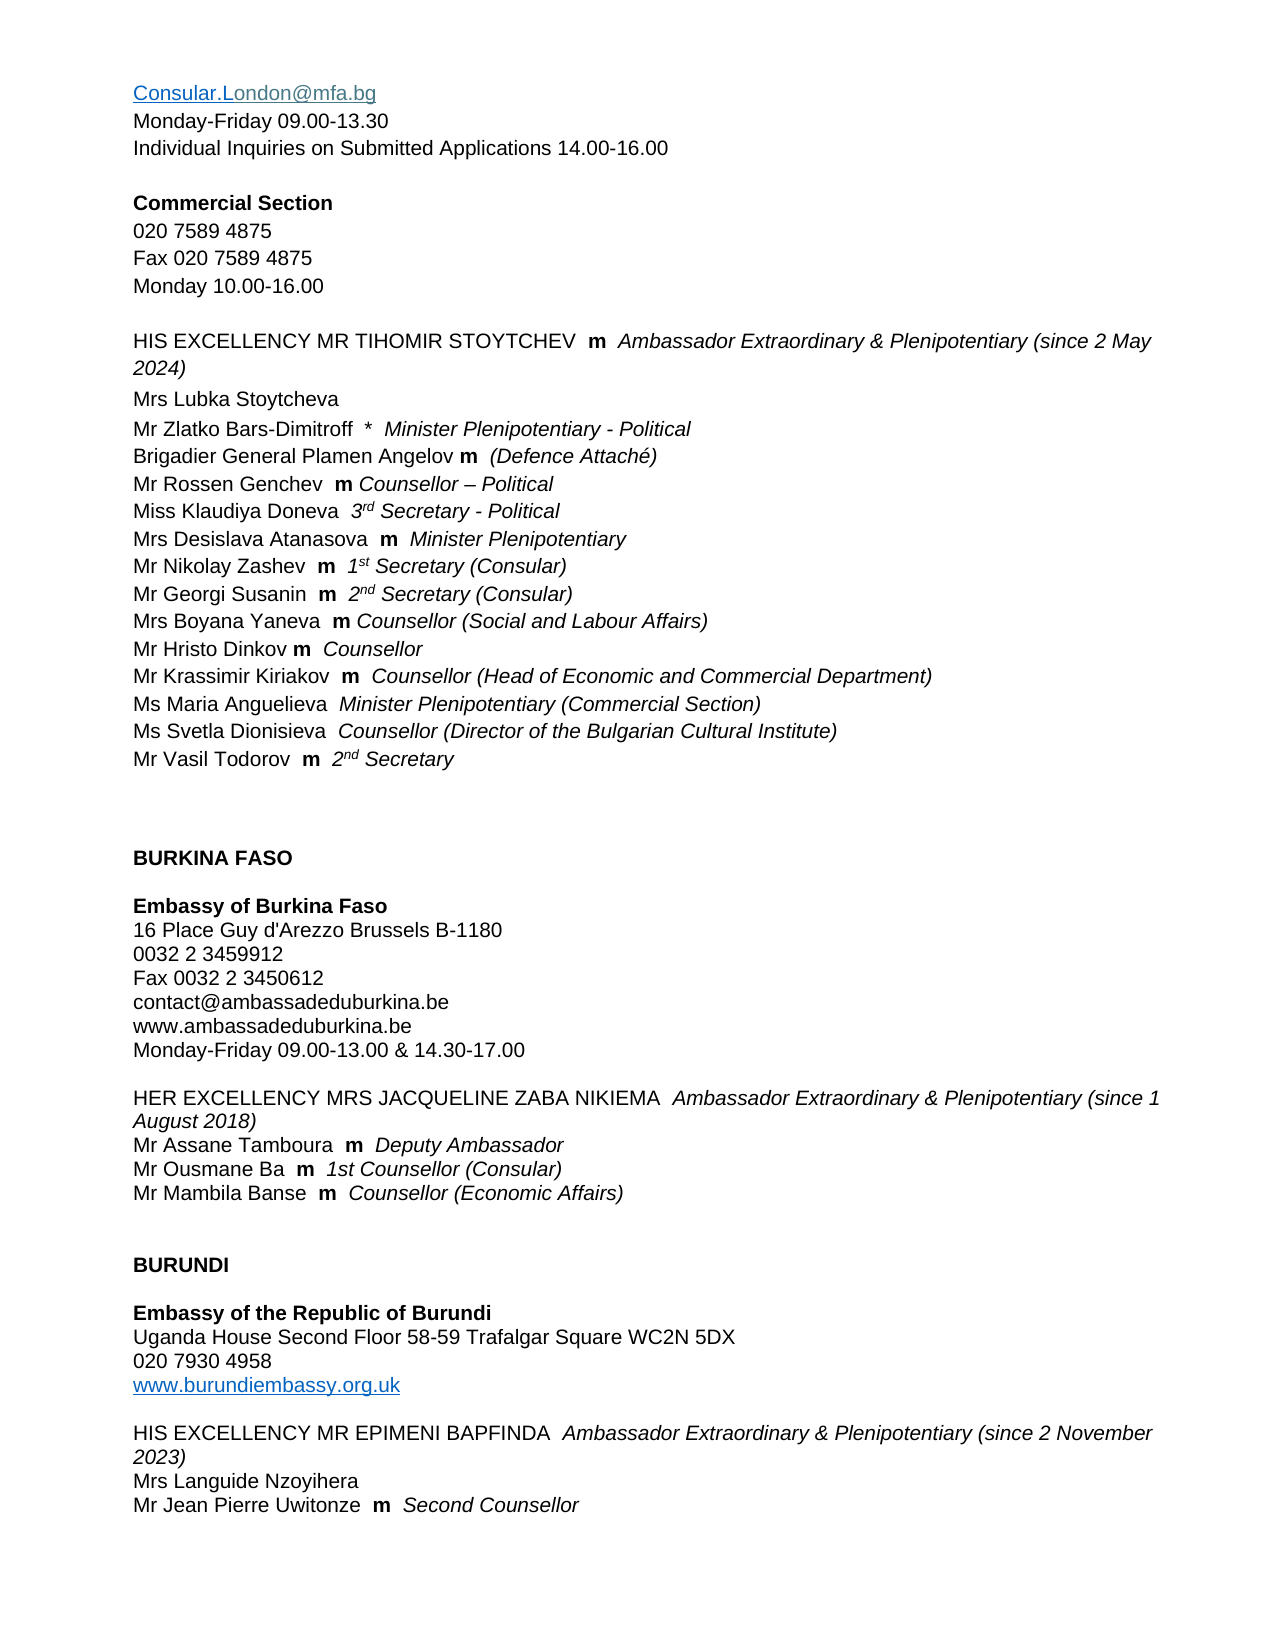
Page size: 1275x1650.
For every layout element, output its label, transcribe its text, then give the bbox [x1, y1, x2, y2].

text Mr Mambila Banse m Counsellor (Economic Affairs) [133, 1181, 1181, 1205]
text Uganda House Second Floor 58-59 Trafalgar Square WC2N 5DX [133, 1325, 1181, 1349]
text Monday 10.00-16.00 [133, 273, 1181, 297]
text Mrs Desislava Atanasova m Minister Plenipotentiary [133, 526, 1181, 550]
text Mr Vasil Todorov m 2nd Secretary [133, 746, 1181, 770]
text contact@ambassadeduburkina.be [133, 989, 1181, 1013]
text Mr Assane Tamboura m Deputy Ambassador [133, 1133, 1181, 1157]
text Mrs Languide Nzoyihera [133, 1469, 1181, 1493]
text Mr Zlatko Bars-Dimitroff * Minister Plenipotentiary - Political [133, 416, 1181, 440]
text Commercial Section [133, 191, 1181, 215]
text Brigadier General Plamen Angelov m (Defence Attaché) [133, 444, 1181, 468]
text Monday-Friday 09.00-13.30 [133, 108, 1181, 132]
text Mr Rossen Genchev m Counsellor – Political [133, 471, 1181, 495]
text Embassy of the Republic of Burundi [133, 1301, 1181, 1325]
text 0032 2 3459912 [133, 942, 1181, 966]
subtitle Embassy of Burkina Faso [133, 894, 1181, 918]
text Fax 0032 2 3450612 [133, 966, 1181, 989]
text Fax 020 7589 4875 [133, 246, 1181, 270]
text Mrs Boyana Yaneva m Counsellor (Social and Labour Affairs) [133, 609, 1181, 633]
text Mr Nikolay Zashev m 1st Secretary (Consular) [133, 554, 1181, 578]
text HIS EXCELLENCY MR TIHOMIR STOYTCHEV m Ambassador Extraordinary & Plenipotentiary (since 2 May 2024) [133, 328, 1181, 380]
text www.ambassadeduburkina.be [133, 1013, 1181, 1037]
text Mr Ousmane Ba m 1st Counsellor (Consular) [133, 1157, 1181, 1181]
text Mr Krassimir Kiriakov m Counsellor (Head of Economic and Commercial Department) [133, 664, 1181, 688]
text HER EXCELLENCY MRS JACQUELINE ZABA NIKIEMA Ambassador Extraordinary & Plenipotentiary (since 1 August 2018) [133, 1085, 1181, 1133]
text 16 Place Guy d'Arezzo Brussels B-1180 [133, 918, 1181, 942]
text Mr Jean Pierre Uwitonze m Second Counsellor [133, 1493, 1181, 1517]
text BURUNDI [133, 1253, 1181, 1277]
text Mrs Lubka Stoytcheva [133, 383, 1181, 412]
text Ms Maria Anguelieva Minister Plenipotentiary (Commercial Section) [133, 691, 1181, 715]
text Miss Klaudiya Doneva 3rd Secretary - Political [133, 499, 1181, 523]
text 020 7589 4875 [133, 218, 1181, 242]
text 020 7930 4958 [133, 1349, 1181, 1373]
text www.burundiembassy.org.uk [133, 1373, 1181, 1397]
text Monday-Friday 09.00-13.00 & 14.30-17.00 [133, 1037, 1181, 1061]
text HIS EXCELLENCY MR EPIMENI BAPFINDA Ambassador Extraordinary & Plenipotentiary (since 2 November 2023) [133, 1421, 1181, 1469]
text BURKINA FASO [133, 846, 1181, 870]
text Mr Georgi Susanin m 2nd Secretary (Consular) [133, 581, 1181, 605]
text Individual Inquiries on Submitted Applications 14.00-16.00 [133, 136, 1181, 160]
text Mr Hristo Dinkov m Counsellor [133, 636, 1181, 660]
text Ms Svetla Dionisieva Counsellor (Director of the Bulgarian Cultural Institute) [133, 719, 1181, 743]
text Consular.London@mfa.bg [133, 81, 1181, 105]
